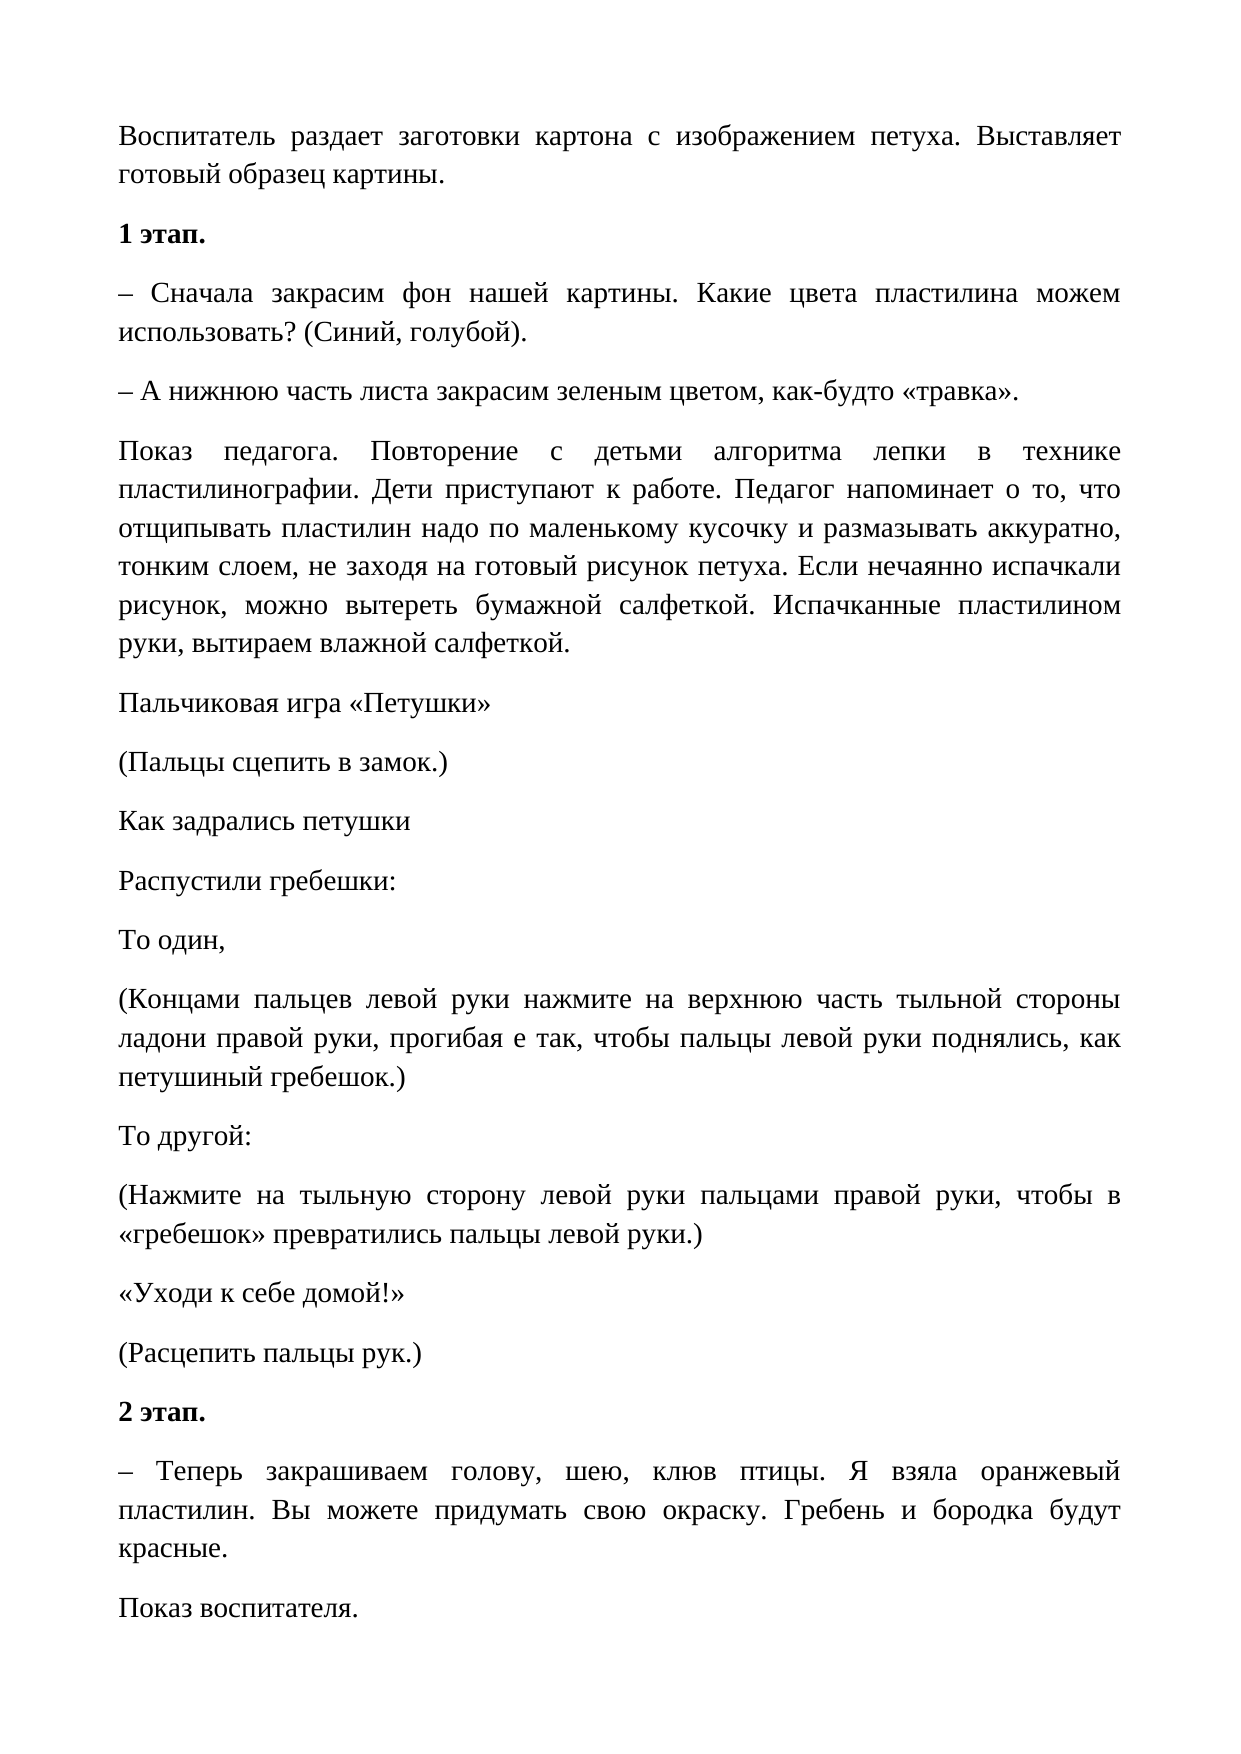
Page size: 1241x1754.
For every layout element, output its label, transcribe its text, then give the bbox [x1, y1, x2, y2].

text Показ педагога. Повторение с детьми алгоритма лепки в технике пластилинографии. Дети приступают к работе. Педагог напоминает о то, что отщипывать пластилин надо по маленькому кусочку и размазывать аккуратно, тонким слоем, не заходя на готовый рисунок петуха. Если нечаянно испачкали рисунок, можно вытереть бумажной салфеткой. Испачканные пластилином руки, вытираем влажной салфеткой. [118, 433, 1122, 659]
text (Нажмите на тыльную сторону левой руки пальцами правой руки, чтобы в «гребешок» превратились пальцы левой руки.) [118, 1177, 1122, 1249]
text 2 этап. [118, 1394, 1122, 1428]
text 1 этап. [118, 216, 1122, 249]
text (Пальцы сцепить в замок.) [118, 744, 1122, 778]
text – А нижнюю часть листа закрасим зеленым цветом, как-будто «травка». [118, 373, 1122, 407]
text Как задрались петушки [118, 803, 1122, 837]
text Воспитатель раздает заготовки картона с изображением петуха. Выставляет готовый образец картины. [118, 118, 1122, 190]
text Пальчиковая игра «Петушки» [118, 685, 1122, 718]
text «Уходи к себе домой!» [118, 1275, 1122, 1309]
text Показ воспитателя. [118, 1590, 1122, 1623]
text (Расцепить пальцы рук.) [118, 1335, 1122, 1368]
text То один, [118, 922, 1122, 956]
text – Сначала закрасим фон нашей картины. Какие цвета пластилина можем использовать? (Синий, голубой). [118, 275, 1122, 347]
text – Теперь закрашиваем голову, шею, клюв птицы. Я взяла оранжевый пластилин. Вы можете придумать свою окраску. Гребень и бородка будут красные. [118, 1453, 1122, 1564]
text (Концами пальцев левой руки нажмите на верхнюю часть тыльной стороны ладони правой руки, прогибая е так, чтобы пальцы левой руки поднялись, как петушиный гребешок.) [118, 982, 1122, 1092]
text То другой: [118, 1118, 1122, 1152]
text Распустили гребешки: [118, 863, 1122, 896]
